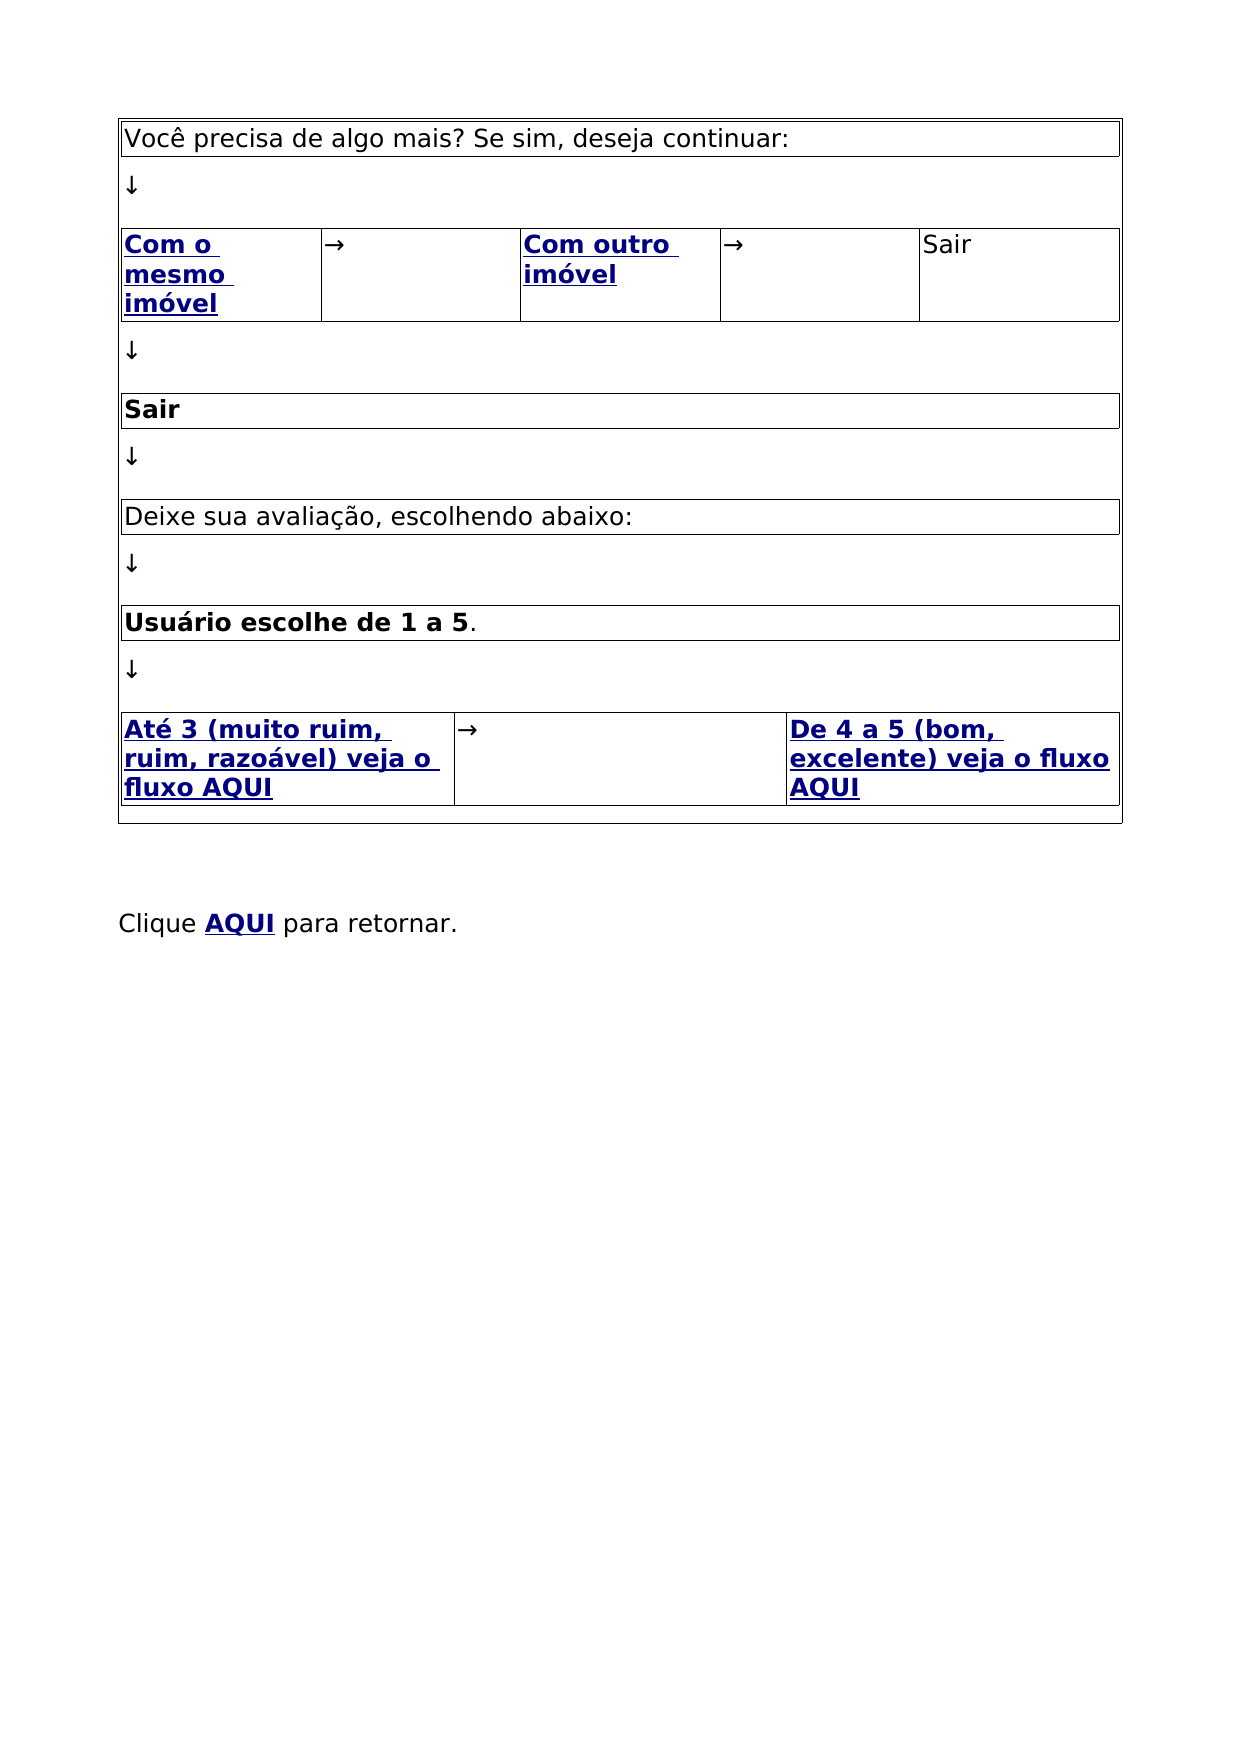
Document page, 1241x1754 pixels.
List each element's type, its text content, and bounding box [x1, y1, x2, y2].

table_header Com o mesmo imóvel [122, 229, 321, 321]
table_header ↓ ↓ ↓ ↓ ↓ [119, 119, 1122, 823]
table_header Você precisa de algo mais? Se sim, deseja continuar: [122, 122, 1119, 156]
table_header Deixe sua avaliação, escolhendo abaixo: [122, 500, 1119, 534]
table_header → [322, 229, 520, 321]
table_header De 4 a 5 (bom, excelente) veja o fluxo AQUI [787, 713, 1119, 805]
table_header Com outro imóvel [521, 229, 720, 321]
table_header Usuário escolhe de 1 a 5. [122, 606, 1119, 640]
text Clique AQUI para retornar. [118, 909, 1122, 967]
table_header → [455, 713, 786, 805]
table_header Sair [920, 229, 1119, 321]
table_header Sair [122, 394, 1119, 427]
table_header Até 3 (muito ruim, ruim, razoável) veja o fluxo AQUI [122, 713, 454, 805]
table_header → [721, 229, 919, 321]
